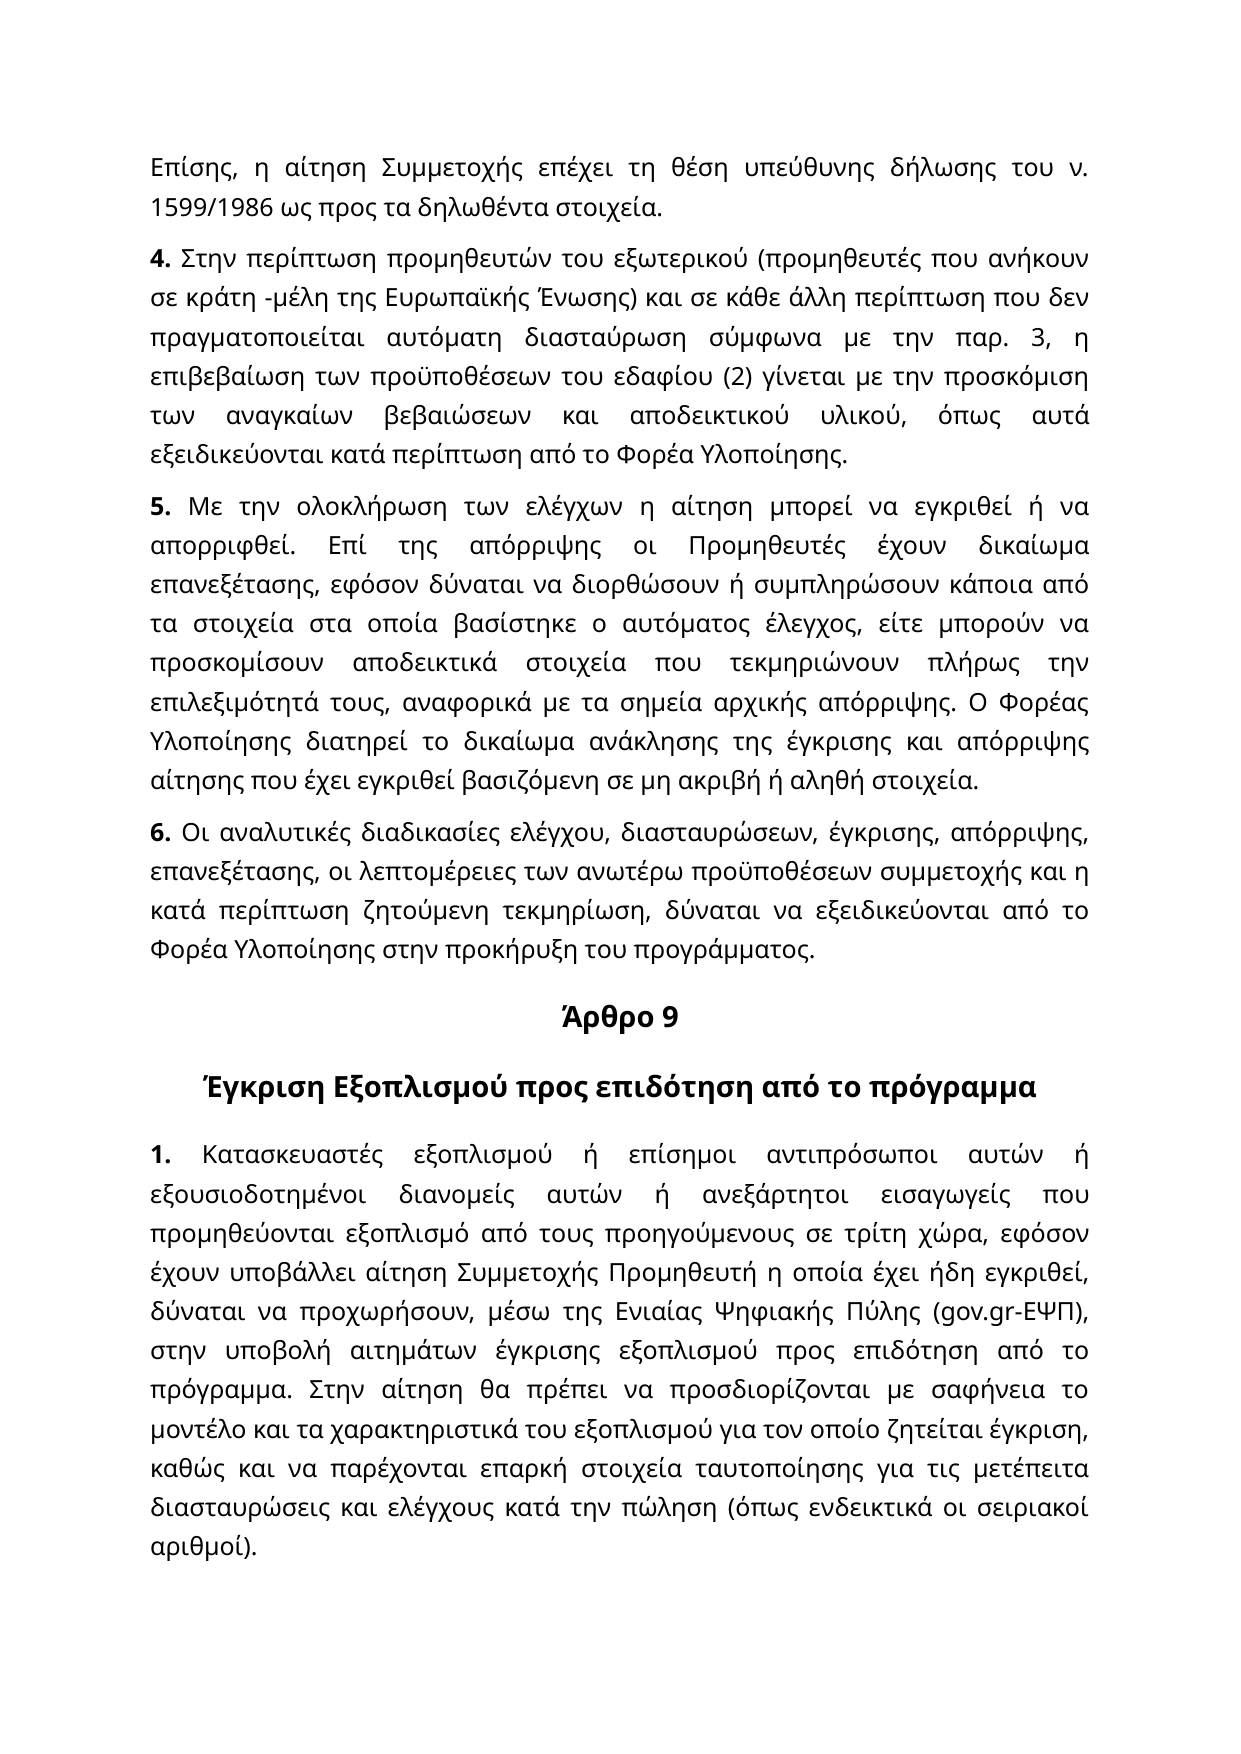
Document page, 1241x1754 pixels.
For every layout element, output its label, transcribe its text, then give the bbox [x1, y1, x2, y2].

text 4. Στην περίπτωση προμηθευτών του εξωτερικού (προμηθευτές που ανήκουν σε κράτη -μέλη της Ευρωπαϊκής Ένωσης) και σε κάθε άλλη περίπτωση που δεν πραγματοποιείται αυτόματη διασταύρωση σύμφωνα με την παρ. 3, η επιβεβαίωση των προϋποθέσεων του εδαφίου (2) γίνεται με την προσκόμιση των αναγκαίων βεβαιώσεων και αποδεικτικού υλικού, όπως αυτά εξειδικεύονται κατά περίπτωση από το Φορέα Υλοποίησης. [150, 241, 1090, 471]
text Επίσης, η αίτηση Συμμετοχής επέχει τη θέση υπεύθυνης δήλωσης του ν. 1599/1986 ως προς τα δηλωθέντα στοιχεία. [150, 150, 1090, 223]
text 1. Κατασκευαστές εξοπλισμού ή επίσημοι αντιπρόσωποι αυτών ή εξουσιοδοτημένοι διανομείς αυτών ή ανεξάρτητοι εισαγωγείς που προμηθεύονται εξοπλισμό από τους προηγούμενους σε τρίτη χώρα, εφόσον έχουν υποβάλλει αίτηση Συμμετοχής Προμηθευτή η οποία έχει ήδη εγκριθεί, δύναται να προχωρήσουν, μέσω της Ενιαίας Ψηφιακής Πύλης (gov.gr-ΕΨΠ), στην υποβολή αιτημάτων έγκρισης εξοπλισμού προς επιδότηση από το πρόγραμμα. Στην αίτηση θα πρέπει να προσδιορίζονται με σαφήνεια το μοντέλο και τα χαρακτηριστικά του εξοπλισμού για τον οποίο ζητείται έγκριση, καθώς και να παρέχονται επαρκή στοιχεία ταυτοποίησης για τις μετέπειτα διασταυρώσεις και ελέγχους κατά την πώληση (όπως ενδεικτικά οι σειριακοί αριθμοί). [150, 1137, 1090, 1563]
text 6. Οι αναλυτικές διαδικασίες ελέγχου, διασταυρώσεων, έγκρισης, απόρριψης, επανεξέτασης, οι λεπτομέρειες των ανωτέρω προϋποθέσεων συμμετοχής και η κατά περίπτωση ζητούμενη τεκμηρίωση, δύναται να εξειδικεύονται από το Φορέα Υλοποίησης στην προκήρυξη του προγράμματος. [150, 814, 1090, 966]
subtitle Έγκριση Εξοπλισμού προς επιδότηση από το πρόγραμμα [150, 1066, 1090, 1106]
text 5. Με την ολοκλήρωση των ελέγχων η αίτηση μπορεί να εγκριθεί ή να απορριφθεί. Επί της απόρριψης οι Προμηθευτές έχουν δικαίωμα επανεξέτασης, εφόσον δύναται να διορθώσουν ή συμπληρώσουν κάποια από τα στοιχεία στα οποία βασίστηκε ο αυτόματος έλεγχος, είτε μπορούν να προσκομίσουν αποδεικτικά στοιχεία που τεκμηριώνουν πλήρως την επιλεξιμότητά τους, αναφορικά με τα σημεία αρχικής απόρριψης. Ο Φορέας Υλοποίησης διατηρεί το δικαίωμα ανάκλησης της έγκρισης και απόρριψης αίτησης που έχει εγκριθεί βασιζόμενη σε μη ακριβή ή αληθή στοιχεία. [150, 488, 1090, 797]
subtitle Άρθρο 9 [150, 996, 1090, 1036]
